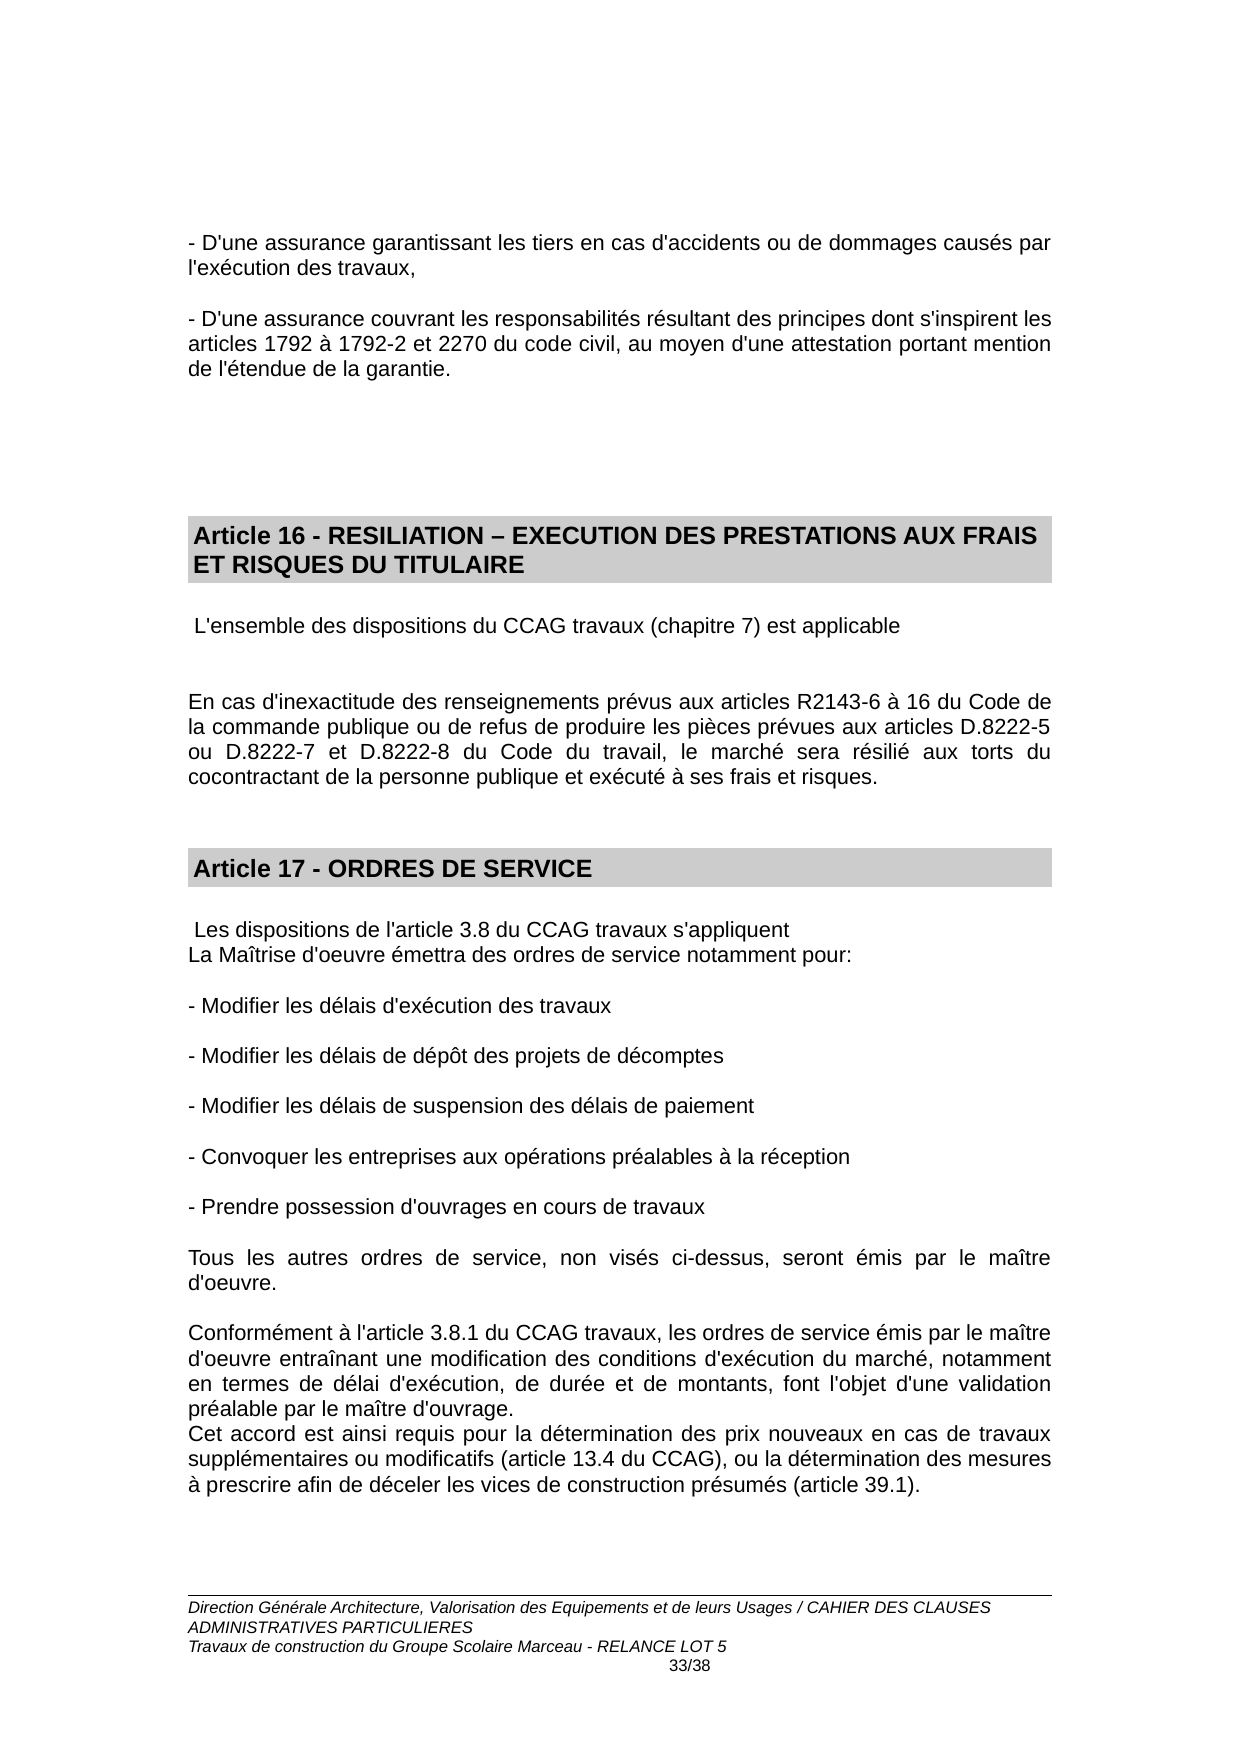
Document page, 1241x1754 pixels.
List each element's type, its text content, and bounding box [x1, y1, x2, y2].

text Conformément à l'article 3.8.1 du CCAG travaux, les ordres de service émis par le maître d'oeuvre entraînant une modification des conditions d'exécution du marché, notamment en termes de délai d'exécution, de durée et de montants, font l'objet d'une validation préalable par le maître d'ouvrage. [188, 1320, 1052, 1421]
text - Modifier les délais d'exécution des travaux [188, 992, 1052, 1018]
text Cet accord est ainsi requis pour la détermination des prix nouveaux en cas de travaux supplémentaires ou modificatifs (article 13.4 du CCAG), ou la détermination des mesures à prescrire afin de déceler les vices de construction présumés (article 39.1). [188, 1421, 1052, 1497]
text Les dispositions de l'article 3.8 du CCAG travaux s'appliquent [188, 917, 1052, 942]
subtitle ORDRES DE SERVICE [190, 851, 1050, 885]
text - D'une assurance couvrant les responsabilités résultant des principes dont s'inspirent les articles 1792 à 1792-2 et 2270 du code civil, au moyen d'une attestation portant mention de l'étendue de la garantie. [188, 305, 1052, 381]
text - Convoquer les entreprises aux opérations préalables à la réception [188, 1144, 1052, 1169]
text La Maîtrise d'oeuvre émettra des ordres de service notamment pour: [188, 942, 1052, 967]
text - Modifier les délais de suspension des délais de paiement [188, 1093, 1052, 1118]
text Tous les autres ordres de service, non visés ci-dessus, seront émis par le maître d'oeuvre. [188, 1244, 1052, 1295]
text - Modifier les délais de dépôt des projets de décomptes [188, 1043, 1052, 1068]
text - D'une assurance garantissant les tiers en cas d'accidents ou de dommages causés par l'exécution des travaux, [188, 230, 1052, 280]
text En cas d'inexactitude des renseignements prévus aux articles R2143-6 à 16 du Code de la commande publique ou de refus de produire les pièces prévues aux articles D.8222-5 ou D.8222-7 et D.8222-8 du Code du travail, le marché sera résilié aux torts du cocontractant de la personne publique et exécuté à ses frais et risques. [188, 688, 1052, 789]
text L'ensemble des dispositions du CCAG travaux (chapitre 7) est applicable [188, 613, 1052, 638]
text - Prendre possession d'ouvrages en cours de travaux [188, 1194, 1052, 1219]
subtitle RESILIATION – EXECUTION DES PRESTATIONS AUX FRAIS ET RISQUES DU TITULAIRE [190, 518, 1050, 581]
